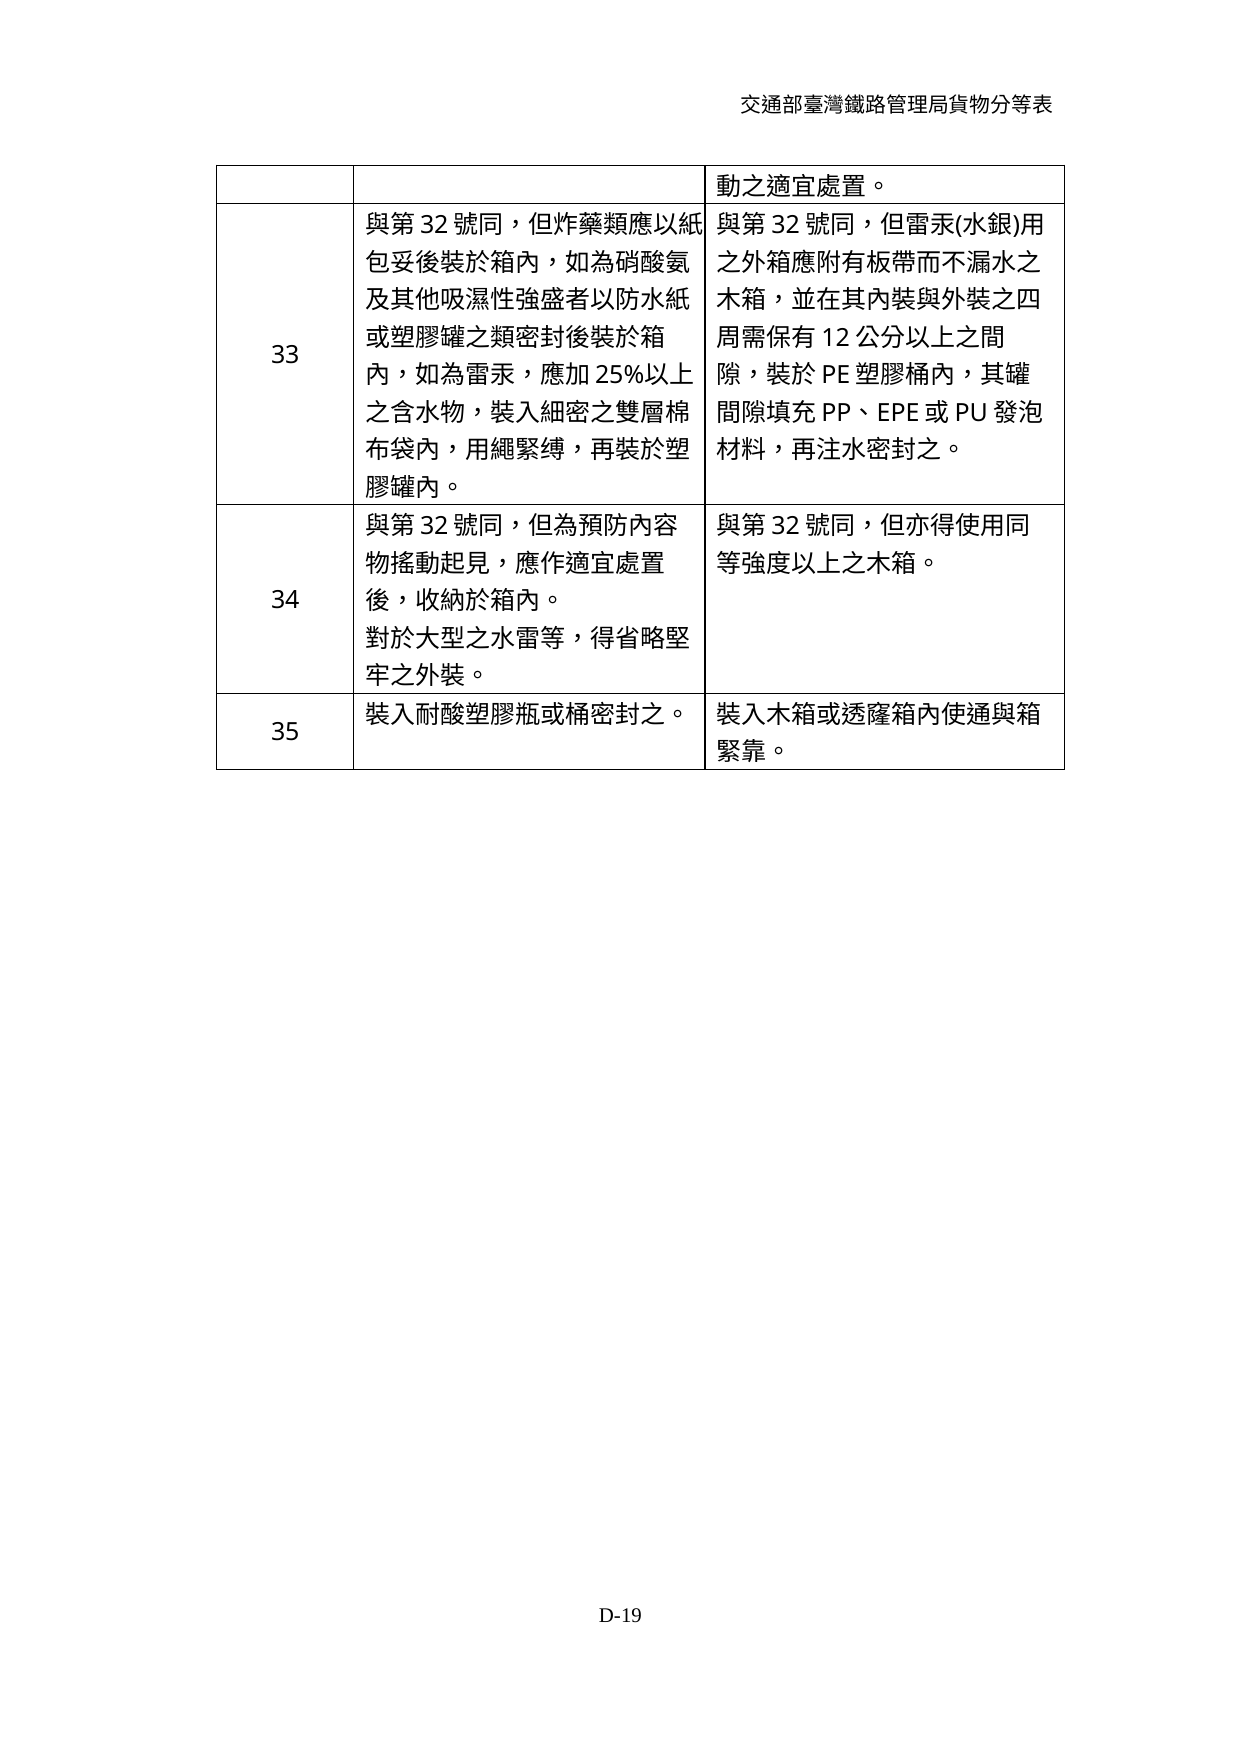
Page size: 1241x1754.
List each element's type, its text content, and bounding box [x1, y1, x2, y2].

table_cell 裝入耐酸塑膠瓶或桶密封之。 [354, 694, 704, 769]
table_cell 與第32號同，但雷汞(水銀)用之外箱應附有板帶而不漏水之木箱，並在其內裝與外裝之四周需保有12公分以上之間隙，裝於PE塑膠桶內，其罐間隙填充PP、EPE或PU發泡材料，再注水密封之。 [706, 204, 1064, 504]
table_cell 裝入木箱或透窿箱內使通與箱緊靠。 [706, 694, 1064, 769]
table_cell 與第32號同，但為預防內容物搖動起見，應作適宜處置後，收納於箱內。 對於大型之水雷等，得省略堅牢之外裝。 [354, 505, 704, 693]
table_cell 35 [217, 694, 353, 769]
table_cell 34 [217, 505, 353, 693]
table_cell [217, 166, 353, 203]
table_cell 收納於以亞鉛(鋅)、鋁、馬口鐵等製之金屬桶、厚紙箱、布袋、紙袋、木箱、纖維板器等，再施以預防內容物搖動之方法後密封之，但儲於水中者，應於不漏水之金屬桶內收納之。 [354, 166, 704, 203]
table_cell 與第32號同，但炸藥類應以紙包妥後裝於箱內，如為硝酸氨及其他吸濕性強盛者以防水紙或塑膠罐之類密封後裝於箱內，如為雷汞，應加25%以上之含水物，裝入細密之雙層棉布袋內，用繩緊缚，再裝於塑膠罐內。 [354, 204, 704, 504]
table_cell 33 [217, 204, 353, 504]
table_cell 與第32號同，但亦得使用同等強度以上之木箱。 [706, 505, 1064, 693]
table_cell 動之適宜處置。 [706, 166, 1064, 203]
